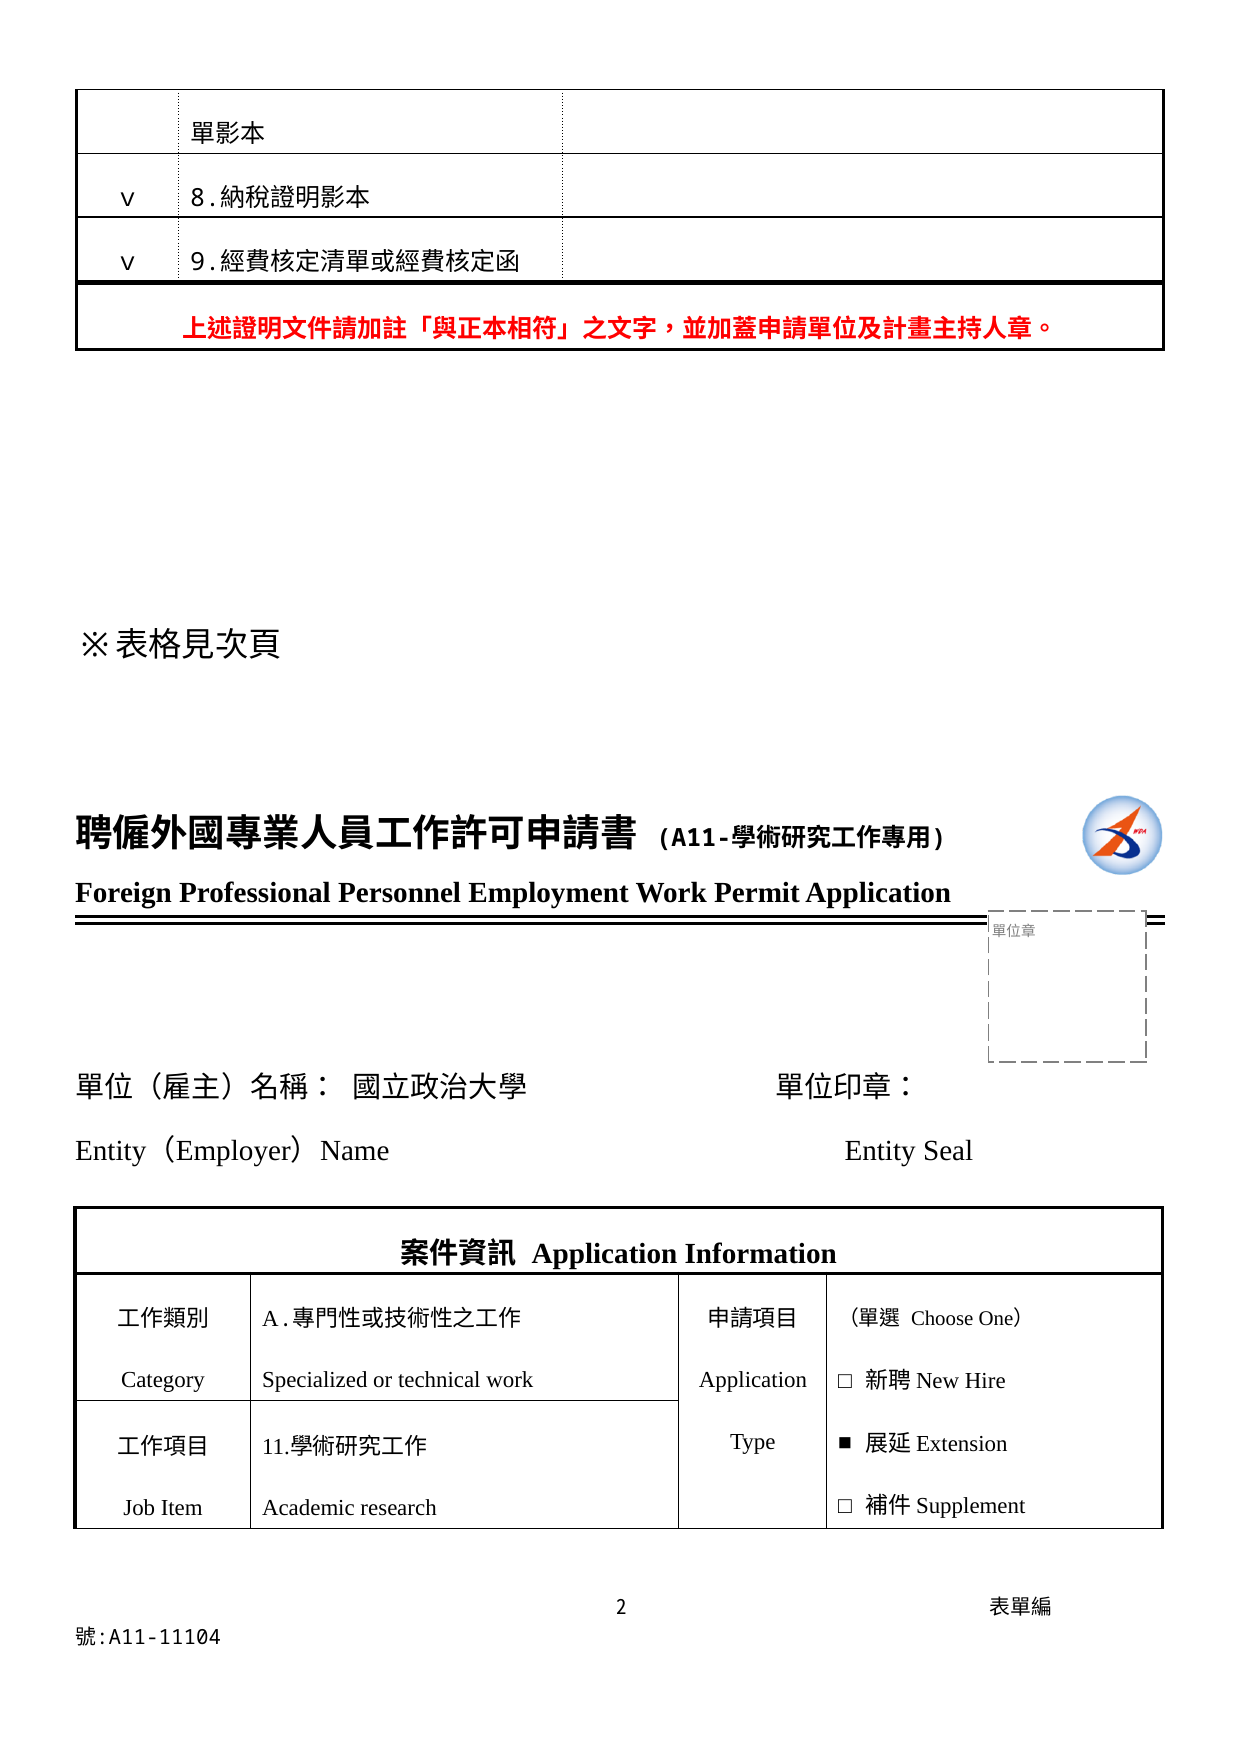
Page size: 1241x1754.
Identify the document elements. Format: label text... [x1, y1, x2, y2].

table_cell [562, 218, 1162, 280]
table_header 案件資訊 Application Information [77, 1209, 1161, 1272]
table_cell [78, 90, 178, 153]
table_cell 單影本 [179, 90, 562, 153]
text 聘僱外國專業人員工作許可申請書 (A11-學術研究工作專用) [75, 788, 1165, 851]
table_cell 11.學術研究工作 Academic research [251, 1401, 678, 1528]
table_cell 8.納稅證明影本 [179, 154, 562, 216]
table_cell [562, 154, 1162, 216]
table_cell 申請項目 Application Type [679, 1275, 826, 1528]
table_cell ｖ [78, 154, 178, 216]
table_cell 工作項目 Job Item [77, 1401, 250, 1528]
table_cell （單選 Choose One） □ 新聘New Hire ■ 展延Extension □ 補件Supplement □ 提前解聘Early Dismissal □ 補發Re-issue 許可文號 permit No.______ □ 其他Other： [827, 1275, 1161, 1528]
table_cell 9.經費核定清單或經費核定函 [179, 218, 562, 280]
text 單位章 [992, 919, 1143, 940]
text Entity（Employer）Name Entity Seal [75, 1106, 1165, 1168]
table_cell A.專門性或技術性之工作 Specialized or technical work [251, 1275, 678, 1400]
table_cell 工作類別 Category [77, 1275, 250, 1400]
table_cell 上述證明文件請加註「與正本相符」之文字，並加蓋申請單位及計畫主持人章。 [78, 285, 1162, 348]
text Foreign Professional Personnel Employment Work Permit Application [75, 851, 1165, 1063]
text ※表格見次頁 [75, 601, 1165, 663]
table_cell [562, 90, 1162, 153]
text 單位（雇主）名稱： 國立政治大學 單位印章： [75, 1043, 1165, 1106]
table_cell ｖ [78, 218, 178, 280]
